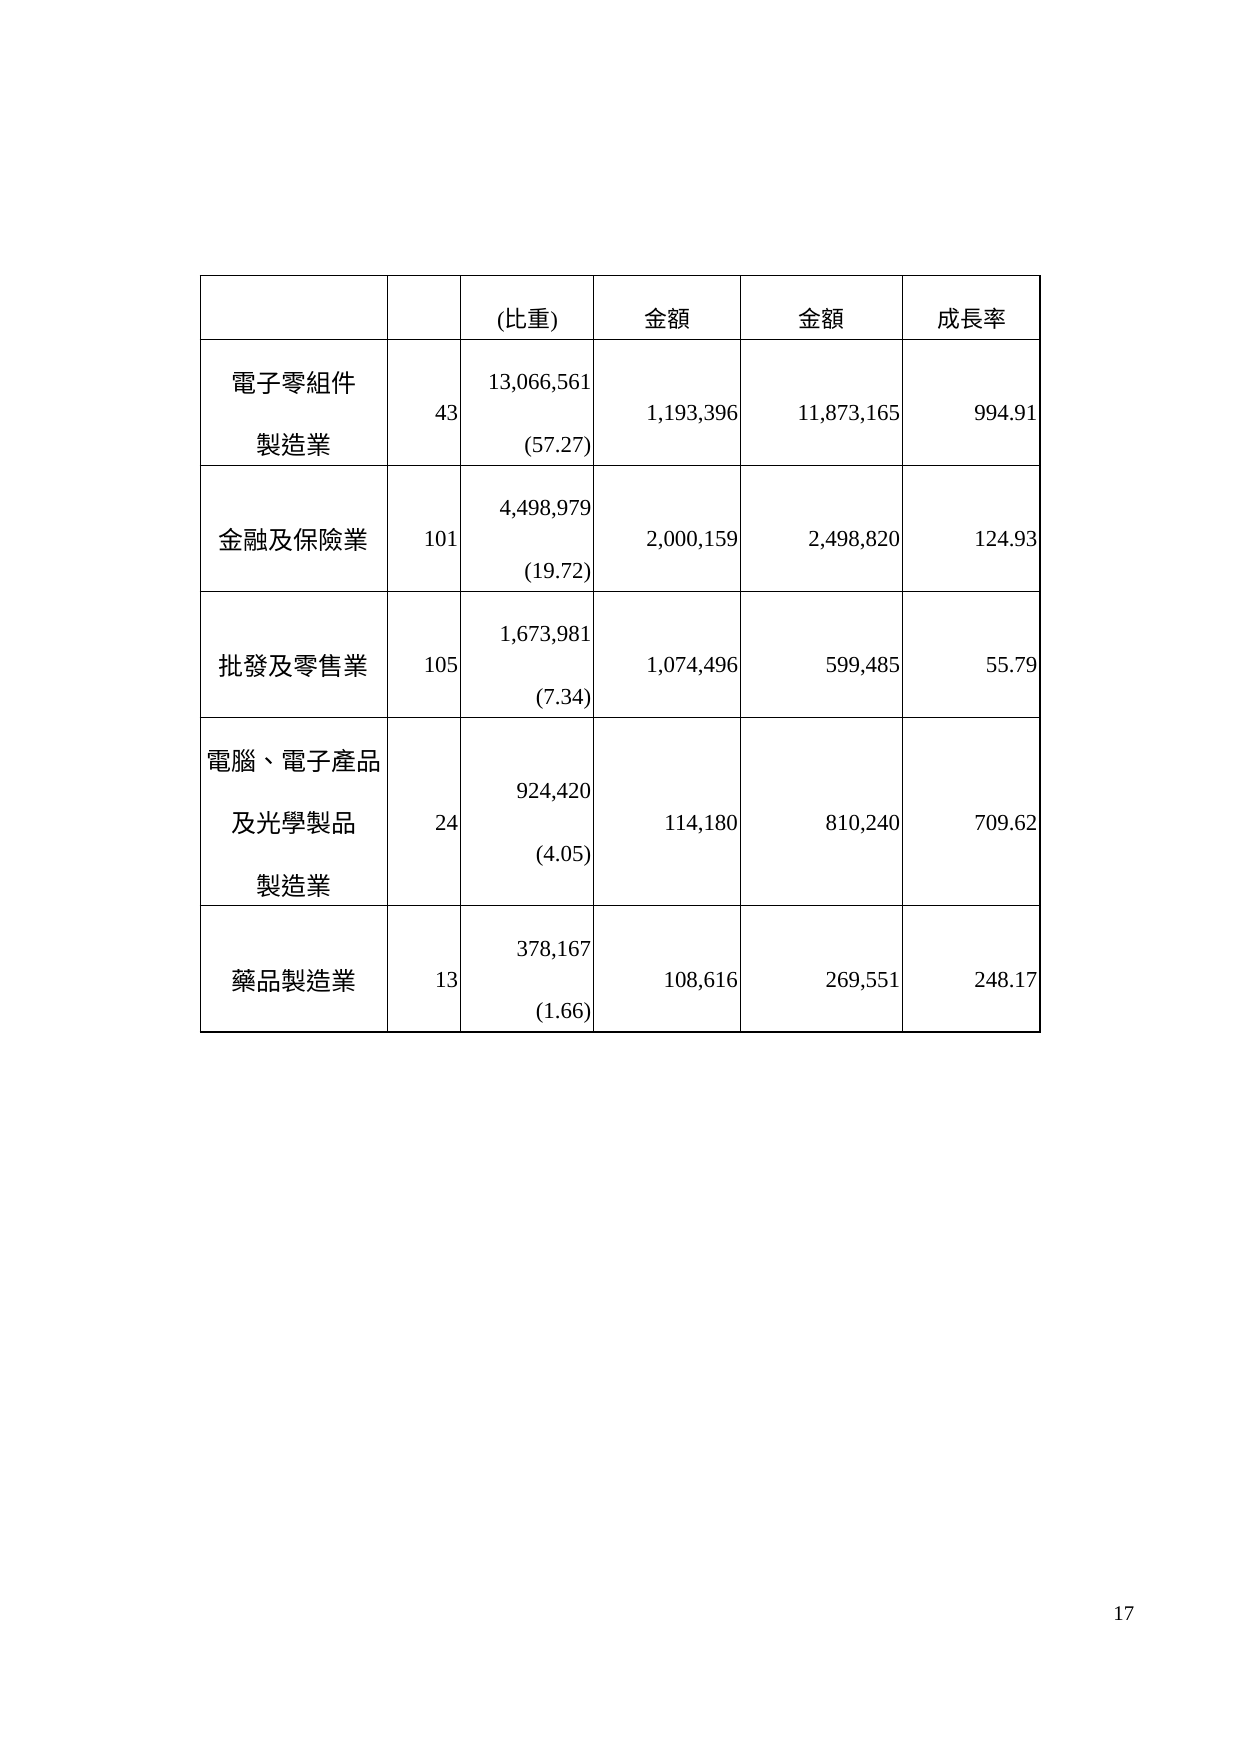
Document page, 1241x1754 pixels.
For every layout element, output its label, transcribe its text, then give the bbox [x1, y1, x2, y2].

table_cell 1,074,496 [594, 592, 740, 717]
table_cell 269,551 [741, 906, 902, 1031]
table_header 金額 [594, 276, 740, 339]
table_cell 248.17 [903, 906, 1039, 1031]
table_cell 105 [388, 592, 460, 717]
table_cell 金額 [741, 276, 902, 339]
table_header [388, 276, 460, 339]
table_cell 24 [388, 718, 460, 905]
table_cell 810,240 [741, 718, 902, 905]
table_cell 101 [388, 466, 460, 591]
table_cell 55.79 [903, 592, 1039, 717]
table_header [201, 276, 387, 339]
table_cell 994.91 [903, 340, 1039, 465]
table_cell 1,673,981 (7.34) [461, 592, 593, 717]
table_cell 1,193,396 [594, 340, 740, 465]
table_cell 114,180 [594, 718, 740, 905]
table_cell 13 [388, 906, 460, 1031]
table_header (比重) [461, 276, 593, 339]
table_cell 藥品製造業 [201, 906, 387, 1031]
table_cell 金融及保險業 [201, 466, 387, 591]
table_cell 11,873,165 [741, 340, 902, 465]
table_cell 43 [388, 340, 460, 465]
table_cell 批發及零售業 [201, 592, 387, 717]
table_cell 2,000,159 [594, 466, 740, 591]
table_cell 成長率 [903, 276, 1039, 339]
table_cell 924,420 (4.05) [461, 718, 593, 905]
table_cell 4,498,979 (19.72) [461, 466, 593, 591]
table_cell 電子零組件 製造業 [201, 340, 387, 465]
table_cell 2,498,820 [741, 466, 902, 591]
table_cell 電腦、電子產品及光學製品 製造業 [201, 718, 387, 905]
table_cell 13,066,561 (57.27) [461, 340, 593, 465]
table_cell 709.62 [903, 718, 1039, 905]
table_cell 378,167 (1.66) [461, 906, 593, 1031]
table_cell 599,485 [741, 592, 902, 717]
table_cell 124.93 [903, 466, 1039, 591]
table_cell 108,616 [594, 906, 740, 1031]
